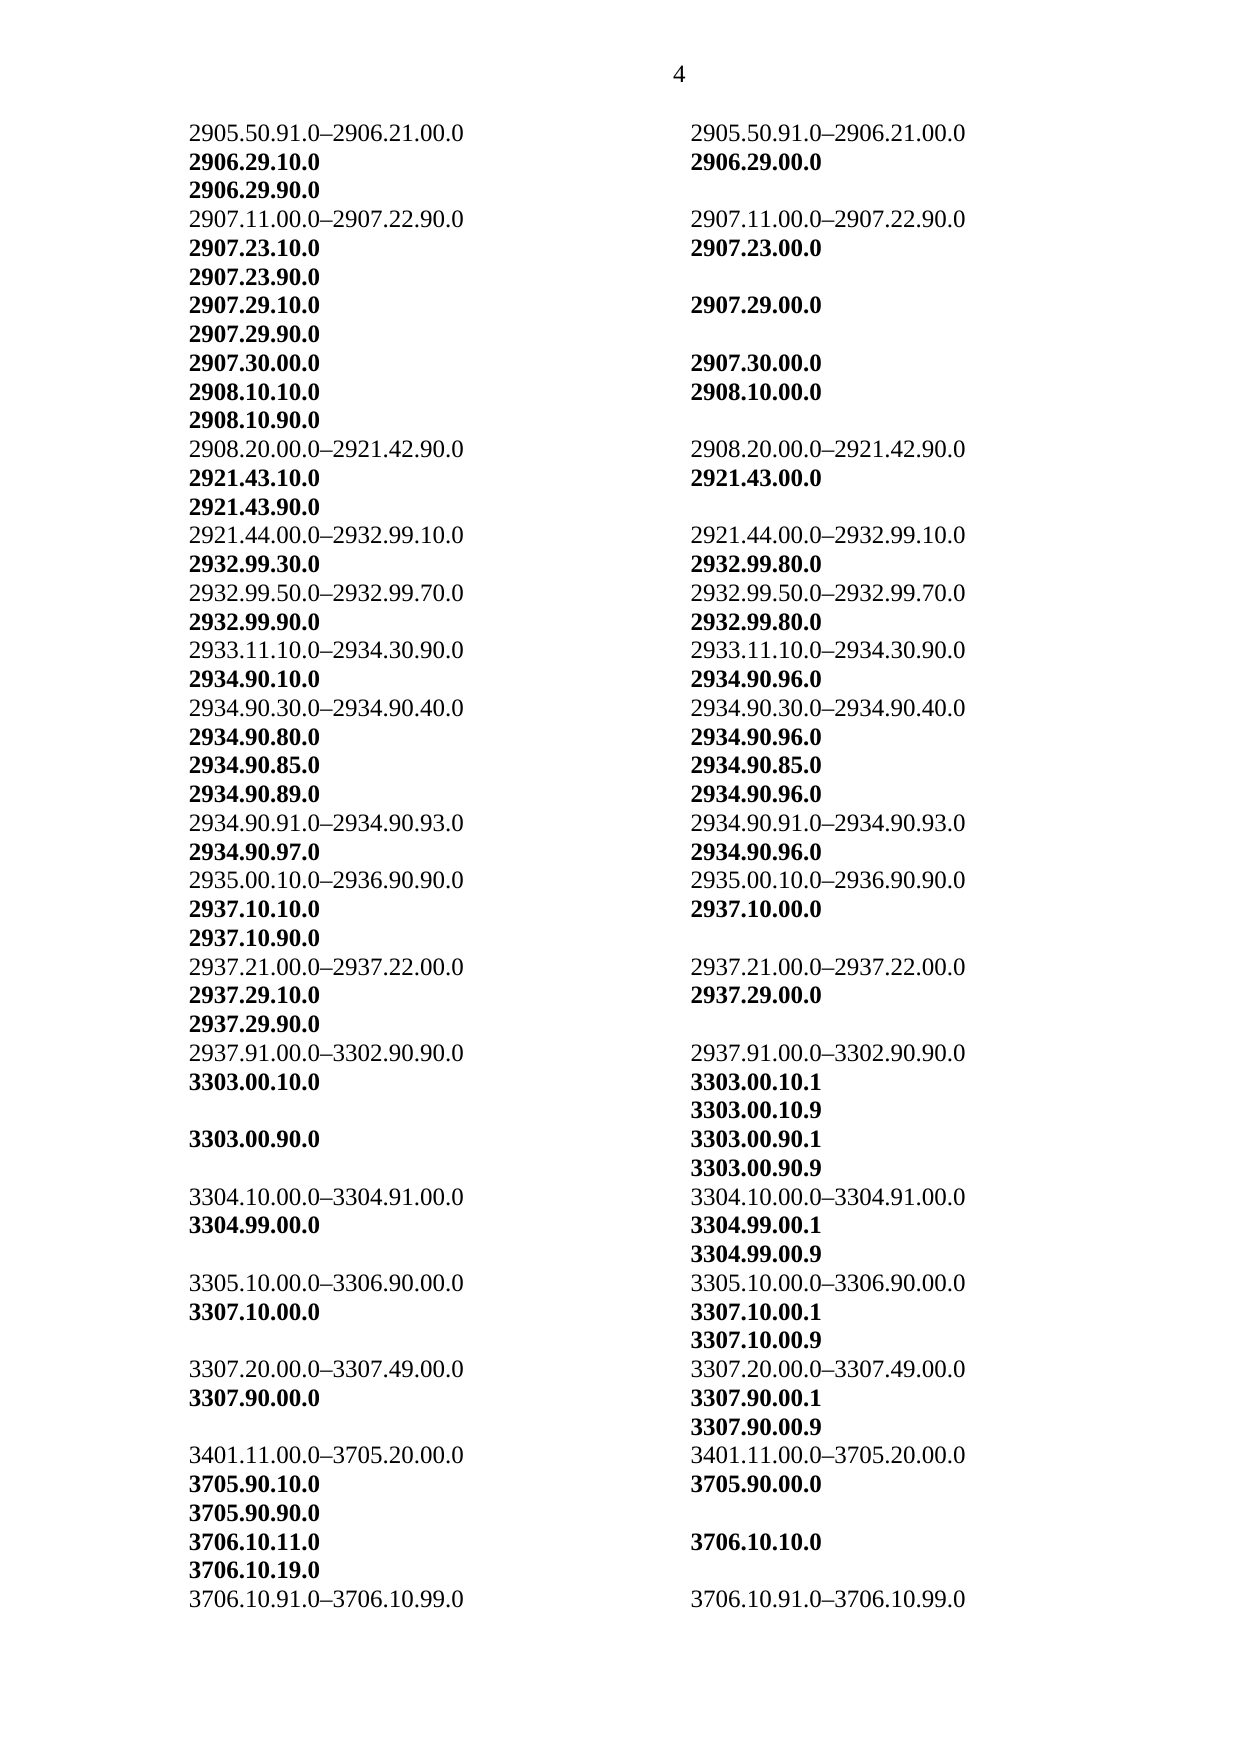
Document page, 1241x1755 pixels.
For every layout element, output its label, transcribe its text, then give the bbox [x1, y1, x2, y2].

table_cell 3307.20.00.0–3307.49.00.0 [679, 1354, 1181, 1383]
table_cell 2934.90.96.0 [679, 722, 1181, 751]
table_cell 2934.90.91.0–2934.90.93.0 [679, 808, 1181, 837]
table_cell 3307.20.00.0–3307.49.00.0 [177, 1354, 679, 1383]
table_cell 2937.10.90.0 [177, 923, 679, 952]
table_cell 2932.99.80.0 [679, 607, 1181, 636]
table_cell 3706.10.11.0 [177, 1527, 679, 1556]
table_cell 2932.99.80.0 [679, 549, 1181, 578]
table_cell [679, 1556, 1181, 1584]
table_cell 2932.99.50.0–2932.99.70.0 [679, 578, 1181, 607]
table_cell 3401.11.00.0–3705.20.00.0 [177, 1441, 679, 1469]
table_cell 2908.10.00.0 [679, 377, 1181, 406]
table_cell 3303.00.10.1 [679, 1067, 1181, 1096]
table_cell 2905.50.91.0–2906.21.00.0 [679, 118, 1181, 147]
table_cell 2907.23.00.0 [679, 233, 1181, 262]
table_cell 2907.29.00.0 [679, 291, 1181, 319]
table_cell 3304.99.00.9 [679, 1239, 1181, 1268]
table_cell 2932.99.30.0 [177, 549, 679, 578]
table_cell [679, 262, 1181, 291]
table_cell 2921.44.00.0–2932.99.10.0 [679, 521, 1181, 549]
table_cell [679, 1498, 1181, 1527]
table_cell 2934.90.96.0 [679, 664, 1181, 693]
table_cell 2934.90.80.0 [177, 722, 679, 751]
table_cell 3305.10.00.0–3306.90.00.0 [679, 1268, 1181, 1297]
table_cell [177, 1412, 679, 1441]
table_cell 3307.10.00.0 [177, 1297, 679, 1326]
table_cell 2937.21.00.0–2937.22.00.0 [177, 952, 679, 981]
table_cell [679, 923, 1181, 952]
table_cell 3303.00.90.1 [679, 1124, 1181, 1153]
table_cell 2934.90.96.0 [679, 779, 1181, 808]
table_cell 3705.90.00.0 [679, 1469, 1181, 1498]
table_cell [177, 1096, 679, 1124]
table_cell 2905.50.91.0–2906.21.00.0 [177, 118, 679, 147]
table_cell 2906.29.90.0 [177, 176, 679, 204]
table_cell 3705.90.90.0 [177, 1498, 679, 1527]
table_cell 2908.20.00.0–2921.42.90.0 [679, 434, 1181, 463]
table_cell [679, 406, 1181, 434]
table_cell 3303.00.10.9 [679, 1096, 1181, 1124]
table_cell 3706.10.19.0 [177, 1556, 679, 1584]
table_cell 2907.23.10.0 [177, 233, 679, 262]
table_cell 2907.29.10.0 [177, 291, 679, 319]
table_cell 2937.91.00.0–3302.90.90.0 [177, 1038, 679, 1067]
table_cell 2907.11.00.0–2907.22.90.0 [679, 204, 1181, 233]
table_cell 3304.10.00.0–3304.91.00.0 [177, 1182, 679, 1211]
table_cell 3304.10.00.0–3304.91.00.0 [679, 1182, 1181, 1211]
table_cell 2937.21.00.0–2937.22.00.0 [679, 952, 1181, 981]
table_cell 2935.00.10.0–2936.90.90.0 [679, 866, 1181, 894]
table_cell 2907.30.00.0 [679, 348, 1181, 377]
table_cell 2937.29.90.0 [177, 1009, 679, 1038]
table_cell 3401.11.00.0–3705.20.00.0 [679, 1441, 1181, 1469]
table_cell [679, 319, 1181, 348]
table_cell 2934.90.85.0 [679, 751, 1181, 779]
table_cell [679, 492, 1181, 521]
table_cell 3303.00.90.0 [177, 1124, 679, 1153]
table_cell 3307.90.00.0 [177, 1383, 679, 1412]
table_cell 3304.99.00.0 [177, 1211, 679, 1239]
table_cell 2906.29.10.0 [177, 147, 679, 176]
table_cell 2935.00.10.0–2936.90.90.0 [177, 866, 679, 894]
table_cell 2937.91.00.0–3302.90.90.0 [679, 1038, 1181, 1067]
table_cell 2908.10.90.0 [177, 406, 679, 434]
table_cell [177, 1326, 679, 1354]
table_cell 3307.10.00.9 [679, 1326, 1181, 1354]
table_cell [177, 1239, 679, 1268]
table_cell 3705.90.10.0 [177, 1469, 679, 1498]
table_cell 2934.90.30.0–2934.90.40.0 [679, 693, 1181, 722]
table_cell [679, 176, 1181, 204]
table_cell 2934.90.30.0–2934.90.40.0 [177, 693, 679, 722]
table_cell 2907.30.00.0 [177, 348, 679, 377]
table_cell 2932.99.90.0 [177, 607, 679, 636]
table_cell 3706.10.91.0–3706.10.99.0 [679, 1584, 1181, 1613]
table_cell 3706.10.10.0 [679, 1527, 1181, 1556]
table_cell 2934.90.85.0 [177, 751, 679, 779]
table_cell 3307.90.00.9 [679, 1412, 1181, 1441]
table_cell 2934.90.89.0 [177, 779, 679, 808]
table_cell 2907.29.90.0 [177, 319, 679, 348]
table_cell 2921.44.00.0–2932.99.10.0 [177, 521, 679, 549]
table_cell 3303.00.10.0 [177, 1067, 679, 1096]
table_cell [679, 1009, 1181, 1038]
table_cell 2907.11.00.0–2907.22.90.0 [177, 204, 679, 233]
table_cell 2932.99.50.0–2932.99.70.0 [177, 578, 679, 607]
table_cell 2937.29.10.0 [177, 981, 679, 1009]
table_cell 2921.43.00.0 [679, 463, 1181, 492]
table_cell 3307.90.00.1 [679, 1383, 1181, 1412]
table_cell 2921.43.10.0 [177, 463, 679, 492]
table_cell 3304.99.00.1 [679, 1211, 1181, 1239]
table_cell 2934.90.96.0 [679, 837, 1181, 866]
table_cell 2921.43.90.0 [177, 492, 679, 521]
table_cell 2908.10.10.0 [177, 377, 679, 406]
table_cell 3305.10.00.0–3306.90.00.0 [177, 1268, 679, 1297]
table_cell 3303.00.90.9 [679, 1153, 1181, 1182]
table_cell 2934.90.10.0 [177, 664, 679, 693]
table_cell 2937.29.00.0 [679, 981, 1181, 1009]
table_cell 2937.10.00.0 [679, 894, 1181, 923]
table_cell 2937.10.10.0 [177, 894, 679, 923]
table_cell 2933.11.10.0–2934.30.90.0 [679, 636, 1181, 664]
table_cell 3706.10.91.0–3706.10.99.0 [177, 1584, 679, 1613]
table_cell 2933.11.10.0–2934.30.90.0 [177, 636, 679, 664]
table_cell 2906.29.00.0 [679, 147, 1181, 176]
table_cell 2934.90.91.0–2934.90.93.0 [177, 808, 679, 837]
table_cell 3307.10.00.1 [679, 1297, 1181, 1326]
table_cell 2908.20.00.0–2921.42.90.0 [177, 434, 679, 463]
table_cell 2907.23.90.0 [177, 262, 679, 291]
table_cell [177, 1153, 679, 1182]
table_cell 2934.90.97.0 [177, 837, 679, 866]
